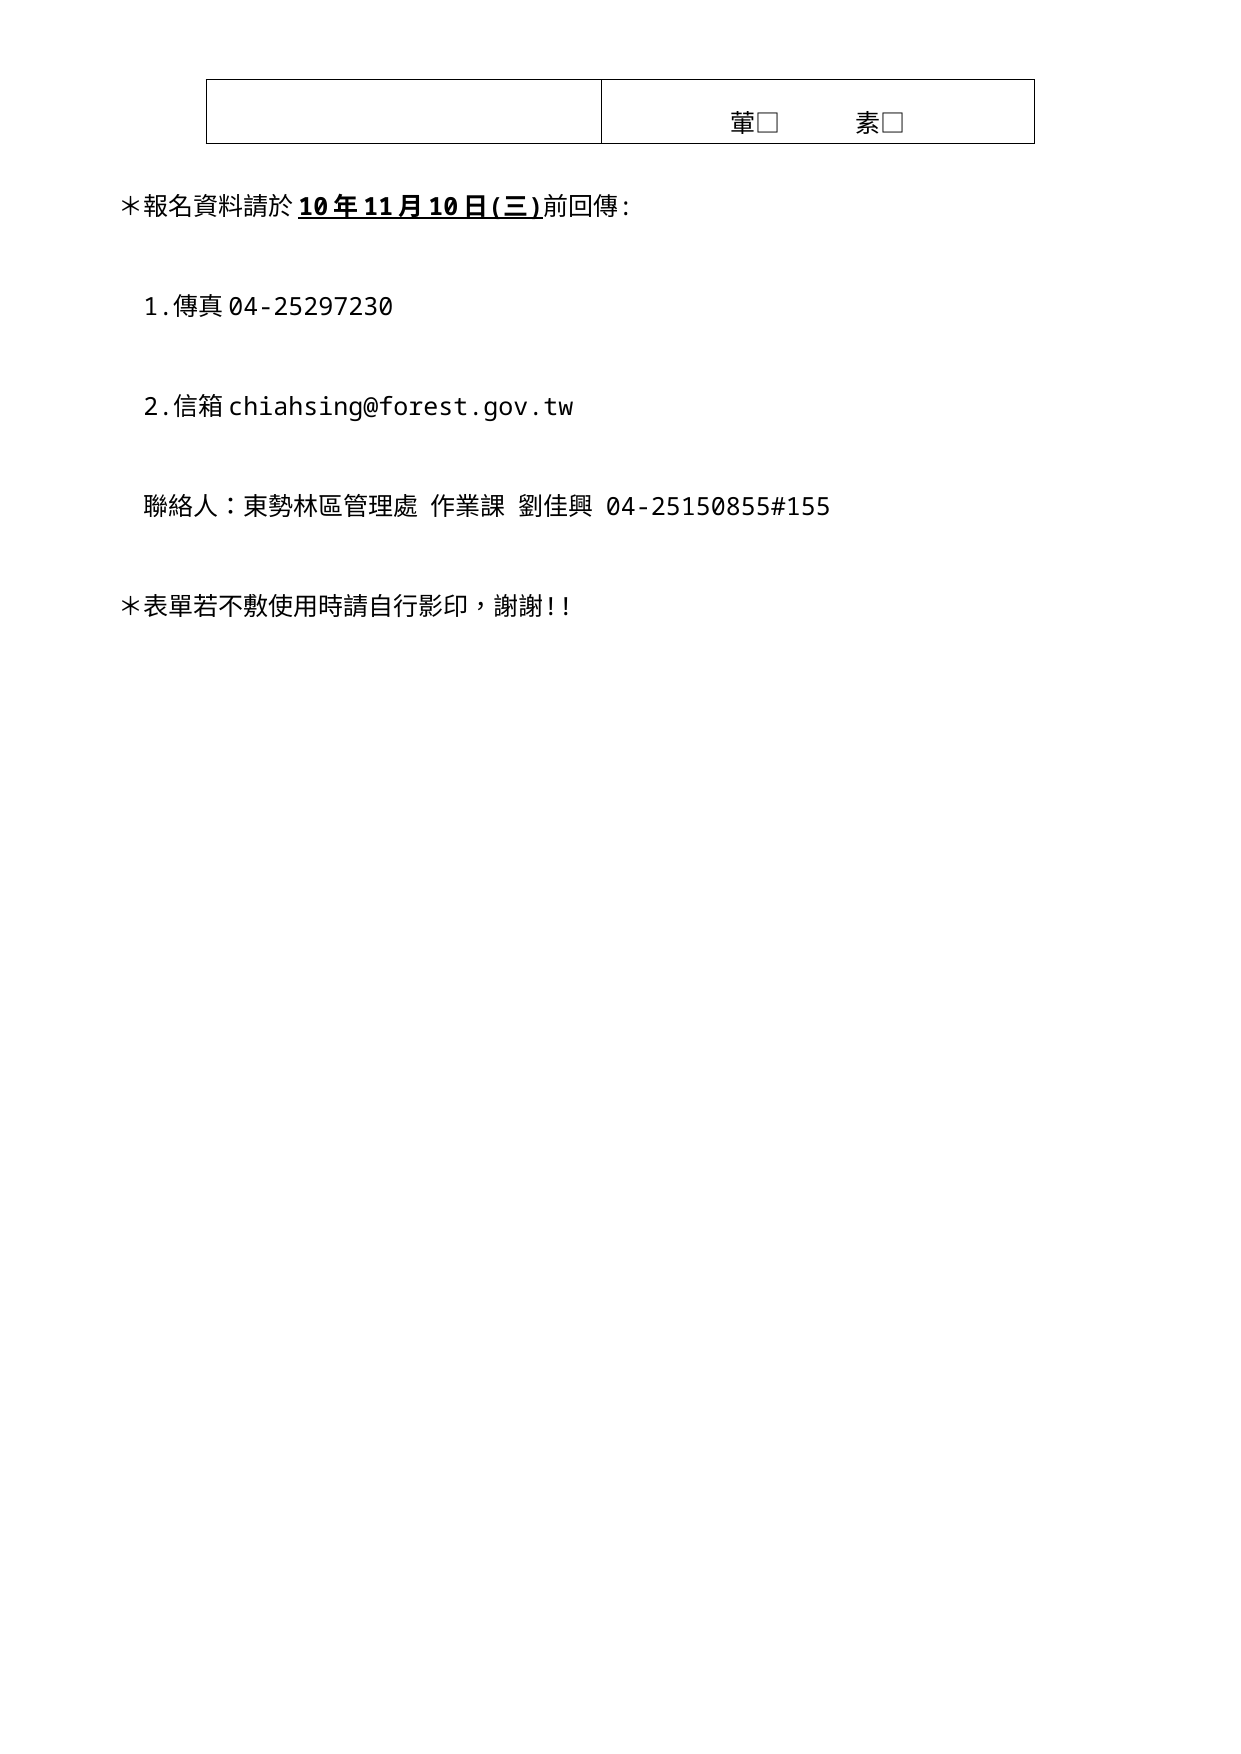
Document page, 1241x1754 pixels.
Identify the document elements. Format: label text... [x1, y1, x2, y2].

text 2.信箱chiahsing@forest.gov.tw [118, 363, 1122, 425]
text ＊報名資料請於10年11月10日(三)前回傳: [118, 163, 1122, 225]
table_cell 葷□ 素□ [602, 80, 1034, 143]
table_cell [207, 80, 601, 143]
text ＊表單若不敷使用時請自行影印，謝謝!! [118, 563, 1122, 625]
text 1.傳真04-25297230 [118, 263, 1122, 325]
text 聯絡人：東勢林區管理處 作業課 劉佳興 04-25150855#155 [118, 463, 1122, 525]
